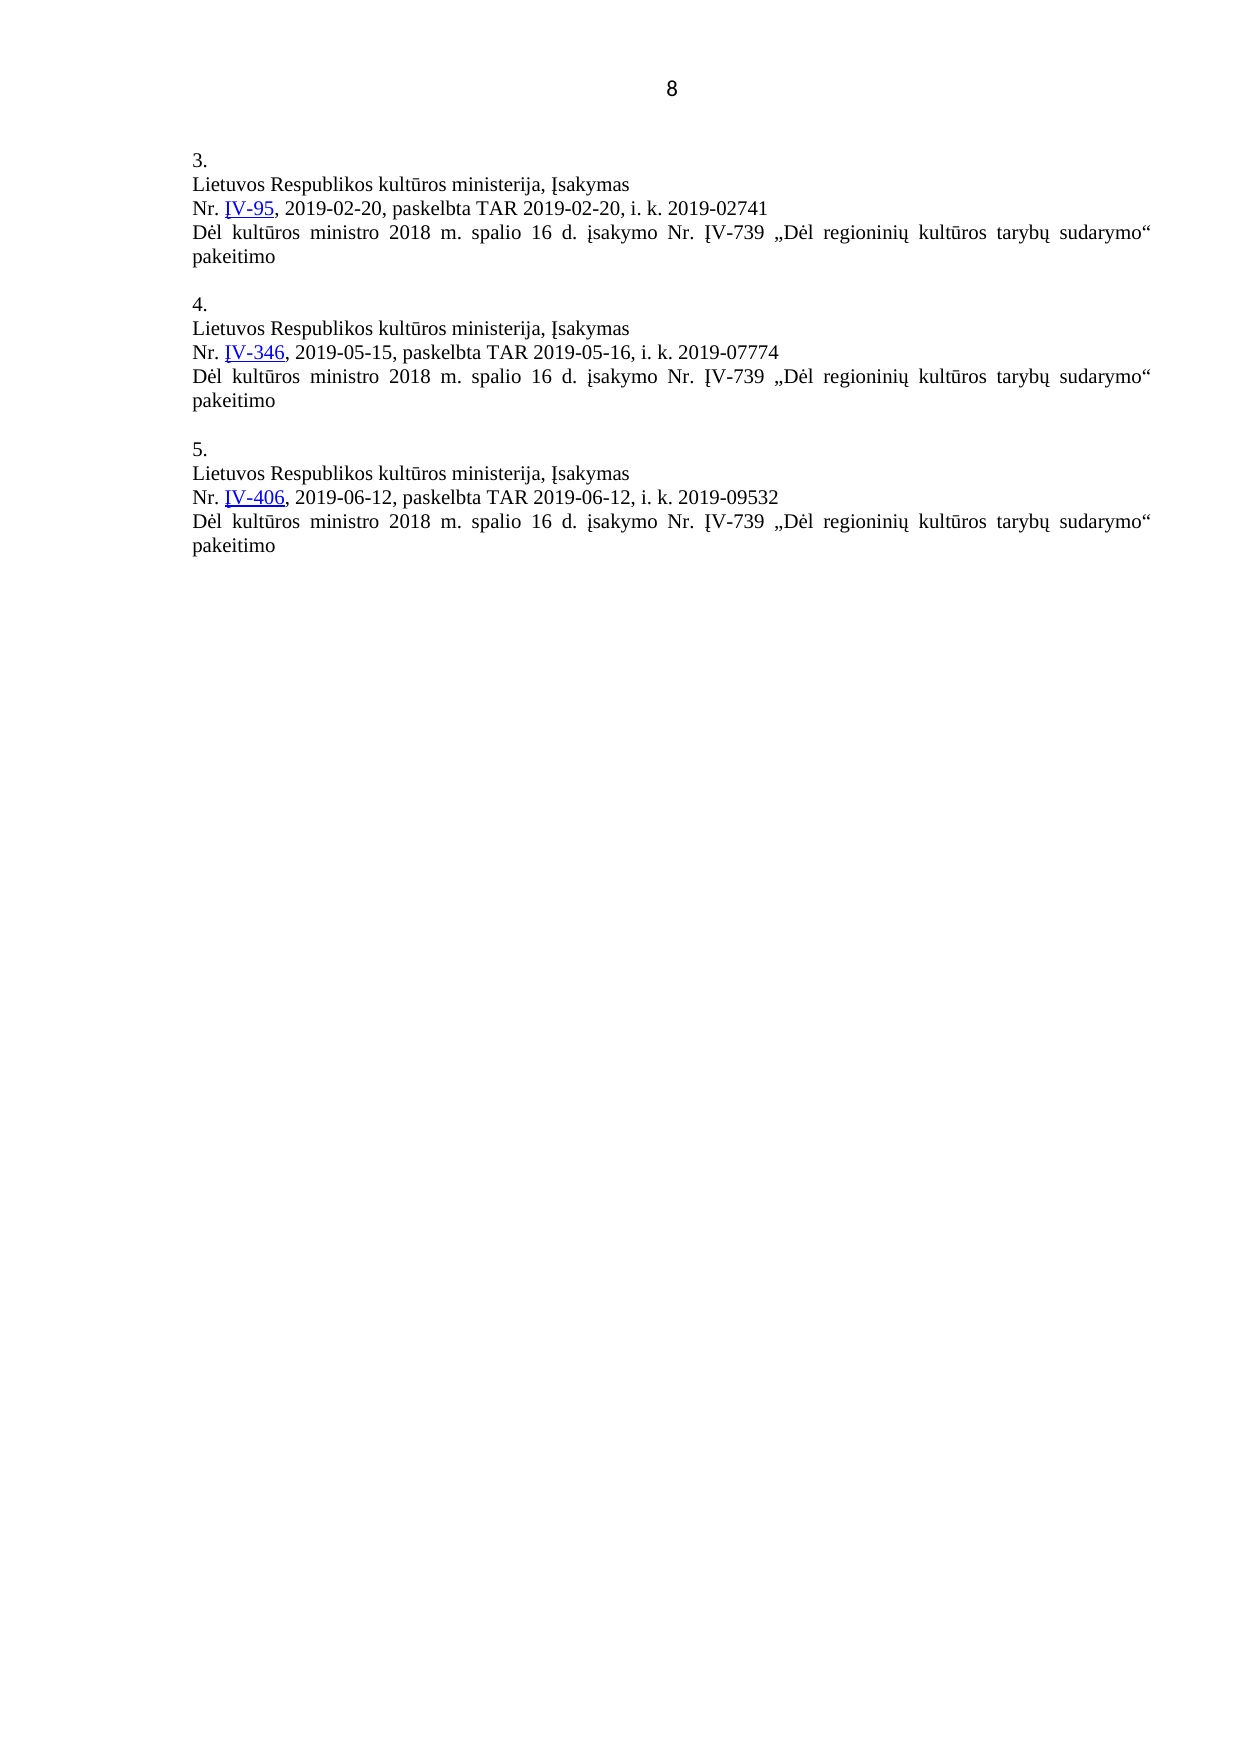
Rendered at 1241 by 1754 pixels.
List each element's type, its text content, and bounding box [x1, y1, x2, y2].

text Dėl kultūros ministro 2018 m. spalio 16 d. įsakymo Nr. ĮV-739 „Dėl regioninių kultūros tarybų sudarymo“ pakeitimo [192, 509, 1152, 557]
text 3. [192, 148, 1152, 172]
text Lietuvos Respublikos kultūros ministerija, Įsakymas [192, 316, 1152, 340]
text Nr. ĮV-406, 2019-06-12, paskelbta TAR 2019-06-12, i. k. 2019-09532 [192, 484, 1152, 509]
text 5. [192, 436, 1152, 461]
text Lietuvos Respublikos kultūros ministerija, Įsakymas [192, 461, 1152, 484]
text Dėl kultūros ministro 2018 m. spalio 16 d. įsakymo Nr. ĮV-739 „Dėl regioninių kultūros tarybų sudarymo“ pakeitimo [192, 220, 1152, 268]
text Dėl kultūros ministro 2018 m. spalio 16 d. įsakymo Nr. ĮV-739 „Dėl regioninių kultūros tarybų sudarymo“ pakeitimo [192, 364, 1152, 412]
text 4. [192, 292, 1152, 316]
text Nr. ĮV-95, 2019-02-20, paskelbta TAR 2019-02-20, i. k. 2019-02741 [192, 196, 1152, 220]
text Nr. ĮV-346, 2019-05-15, paskelbta TAR 2019-05-16, i. k. 2019-07774 [192, 340, 1152, 364]
text Lietuvos Respublikos kultūros ministerija, Įsakymas [192, 172, 1152, 196]
